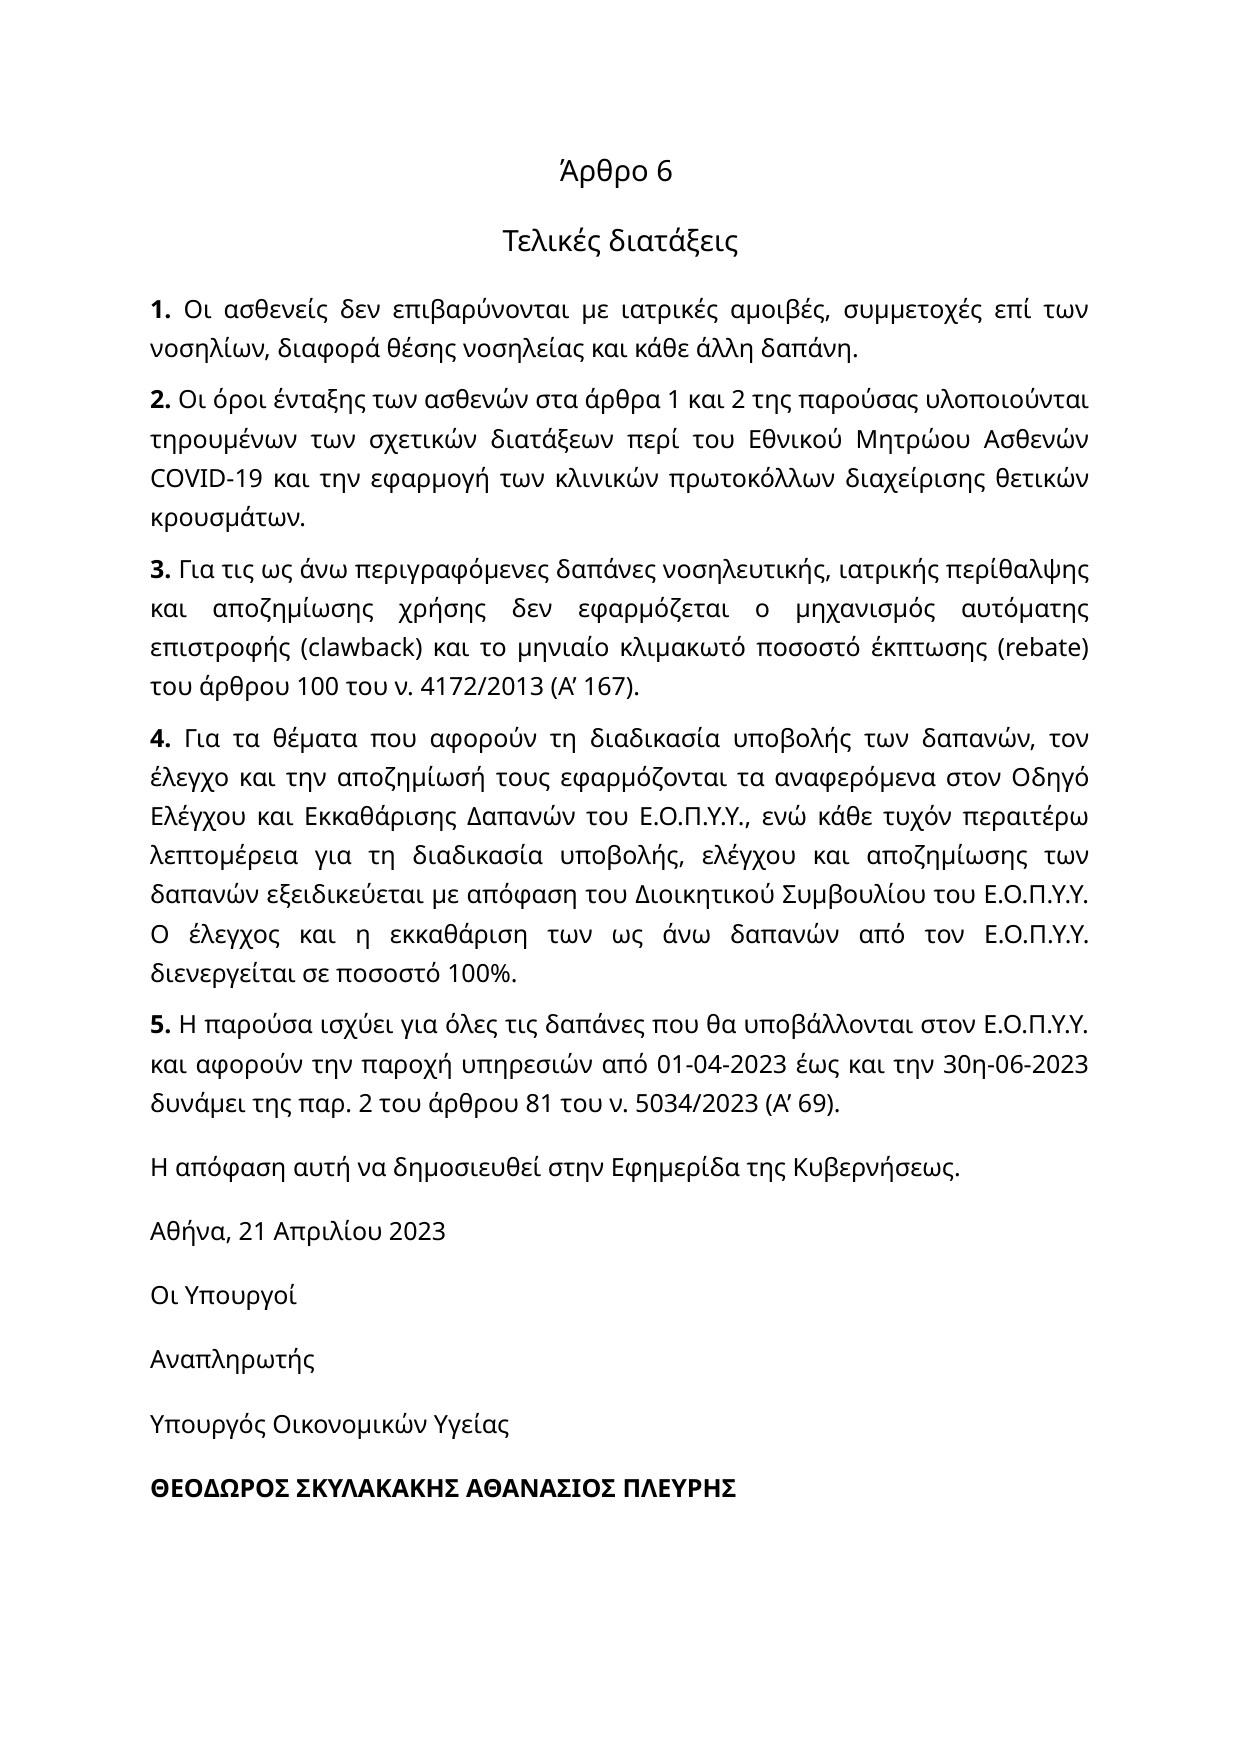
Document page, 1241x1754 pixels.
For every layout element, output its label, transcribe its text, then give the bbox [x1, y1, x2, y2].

subtitle Τελικές διατάξεις [150, 221, 1090, 260]
text Η απόφαση αυτή να δημοσιευθεί στην Εφημερίδα της Κυβερνήσεως. [150, 1149, 1090, 1184]
text Αθήνα, 21 Απριλίου 2023 [150, 1214, 1090, 1248]
text 2. Οι όροι ένταξης των ασθενών στα άρθρα 1 και 2 της παρούσας υλοποιούνται τηρουμένων των σχετικών διατάξεων περί του Εθνικού Μητρώου Ασθενών COVID-19 και την εφαρμογή των κλινικών πρωτοκόλλων διαχείρισης θετικών κρουσμάτων. [150, 382, 1090, 534]
text Αναπληρωτής [150, 1342, 1090, 1376]
text Οι Υπουργοί [150, 1278, 1090, 1312]
text 5. Η παρούσα ισχύει για όλες τις δαπάνες που θα υποβάλλονται στον Ε.Ο.Π.Υ.Υ. και αφορούν την παροχή υπηρεσιών από 01-04-2023 έως και την 30η-06-2023 δυνάμει της παρ. 2 του άρθρου 81 του ν. 5034/2023 (Α’ 69). [150, 1007, 1090, 1119]
text 4. Για τα θέματα που αφορούν τη διαδικασία υποβολής των δαπανών, τον έλεγχο και την αποζημίωσή τους εφαρμόζονται τα αναφερόμενα στον Οδηγό Ελέγχου και Εκκαθάρισης Δαπανών του Ε.Ο.Π.Υ.Υ., ενώ κάθε τυχόν περαιτέρω λεπτομέρεια για τη διαδικασία υποβολής, ελέγχου και αποζημίωσης των δαπανών εξειδικεύεται με απόφαση του Διοικητικού Συμβουλίου του Ε.Ο.Π.Υ.Υ. Ο έλεγχος και η εκκαθάριση των ως άνω δαπανών από τον Ε.Ο.Π.Υ.Υ. διενεργείται σε ποσοστό 100%. [150, 720, 1090, 989]
text Υπουργός Οικονομικών Υγείας [150, 1406, 1090, 1440]
text ΘΕΟΔΩΡΟΣ ΣΚΥΛΑΚΑΚΗΣ ΑΘΑΝΑΣΙΟΣ ΠΛΕΥΡΗΣ [150, 1470, 1090, 1504]
subtitle Άρθρο 6 [150, 150, 1090, 190]
text 1. Οι ασθενείς δεν επιβαρύνονται με ιατρικές αμοιβές, συμμετοχές επί των νοσηλίων, διαφορά θέσης νοσηλείας και κάθε άλλη δαπάνη. [150, 291, 1090, 364]
text 3. Για τις ως άνω περιγραφόμενες δαπάνες νοσηλευτικής, ιατρικής περίθαλψης και αποζημίωσης χρήσης δεν εφαρμόζεται ο μηχανισμός αυτόματης επιστροφής (clawback) και το μηνιαίο κλιμακωτό ποσοστό έκπτωσης (rebate) του άρθρου 100 του ν. 4172/2013 (Α’ 167). [150, 551, 1090, 703]
